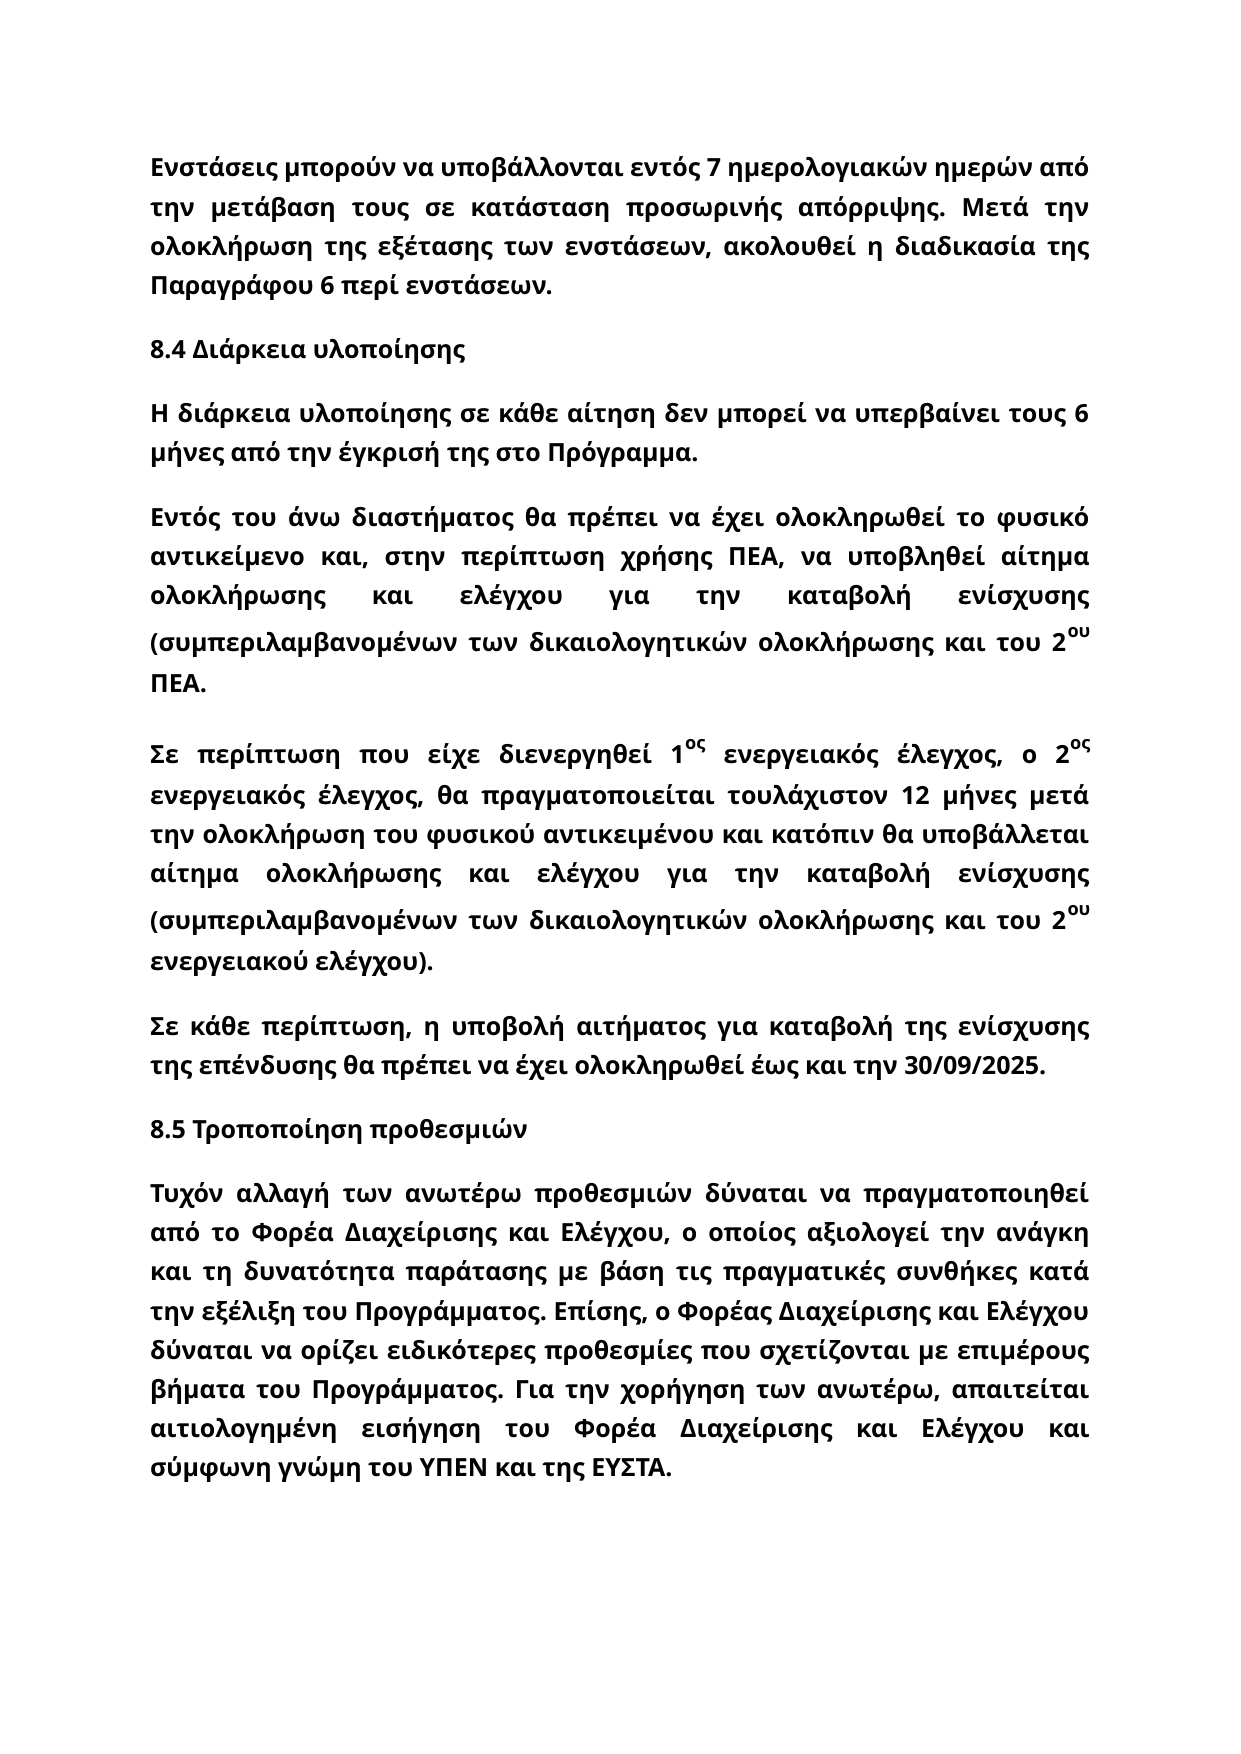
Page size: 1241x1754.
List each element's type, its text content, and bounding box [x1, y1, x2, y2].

text Σε περίπτωση που είχε διενεργηθεί 1ος ενεργειακός έλεγχος, ο 2ος ενεργειακός έλεγχος, θα πραγματοποιείται τουλάχιστον 12 μήνες μετά την ολοκλήρωση του φυσικού αντικειμένου και κατόπιν θα υποβάλλεται αίτημα ολοκλήρωσης και ελέγχου για την καταβολή ενίσχυσης (συμπεριλαμβανομένων των δικαιολογητικών ολοκλήρωσης και του 2ου ενεργειακού ελέγχου). [150, 730, 1090, 978]
text Σε κάθε περίπτωση, η υποβολή αιτήματος για καταβολή της ενίσχυσης της επένδυσης θα πρέπει να έχει ολοκληρωθεί έως και την 30/09/2025. [150, 1008, 1090, 1081]
text 8.4 Διάρκεια υλοποίησης [150, 332, 1090, 366]
text 8.5 Τροποποίηση προθεσμιών [150, 1111, 1090, 1146]
text Τυχόν αλλαγή των ανωτέρω προθεσμιών δύναται να πραγματοποιηθεί από το Φορέα Διαχείρισης και Ελέγχου, ο οποίος αξιολογεί την ανάγκη και τη δυνατότητα παράτασης με βάση τις πραγματικές συνθήκες κατά την εξέλιξη του Προγράμματος. Επίσης, ο Φορέας Διαχείρισης και Ελέγχου δύναται να ορίζει ειδικότερες προθεσμίες που σχετίζονται με επιμέρους βήματα του Προγράμματος. Για την χορήγηση των ανωτέρω, απαιτείται αιτιολογημένη εισήγηση του Φορέα Διαχείρισης και Ελέγχου και σύμφωνη γνώμη του ΥΠΕΝ και της ΕΥΣΤΑ. [150, 1176, 1090, 1484]
text Εντός του άνω διαστήματος θα πρέπει να έχει ολοκληρωθεί το φυσικό αντικείμενο και, στην περίπτωση χρήσης ΠΕΑ, να υποβληθεί αίτημα ολοκλήρωσης και ελέγχου για την καταβολή ενίσχυσης (συμπεριλαμβανομένων των δικαιολογητικών ολοκλήρωσης και του 2ου ΠΕΑ. [150, 499, 1090, 700]
text Η διάρκεια υλοποίησης σε κάθε αίτηση δεν μπορεί να υπερβαίνει τους 6 μήνες από την έγκρισή της στο Πρόγραμμα. [150, 396, 1090, 469]
text Ενστάσεις μπορούν να υποβάλλονται εντός 7 ημερολογιακών ημερών από την μετάβαση τους σε κατάσταση προσωρινής απόρριψης. Μετά την ολοκλήρωση της εξέτασης των ενστάσεων, ακολουθεί η διαδικασία της Παραγράφου 6 περί ενστάσεων. [150, 150, 1090, 302]
